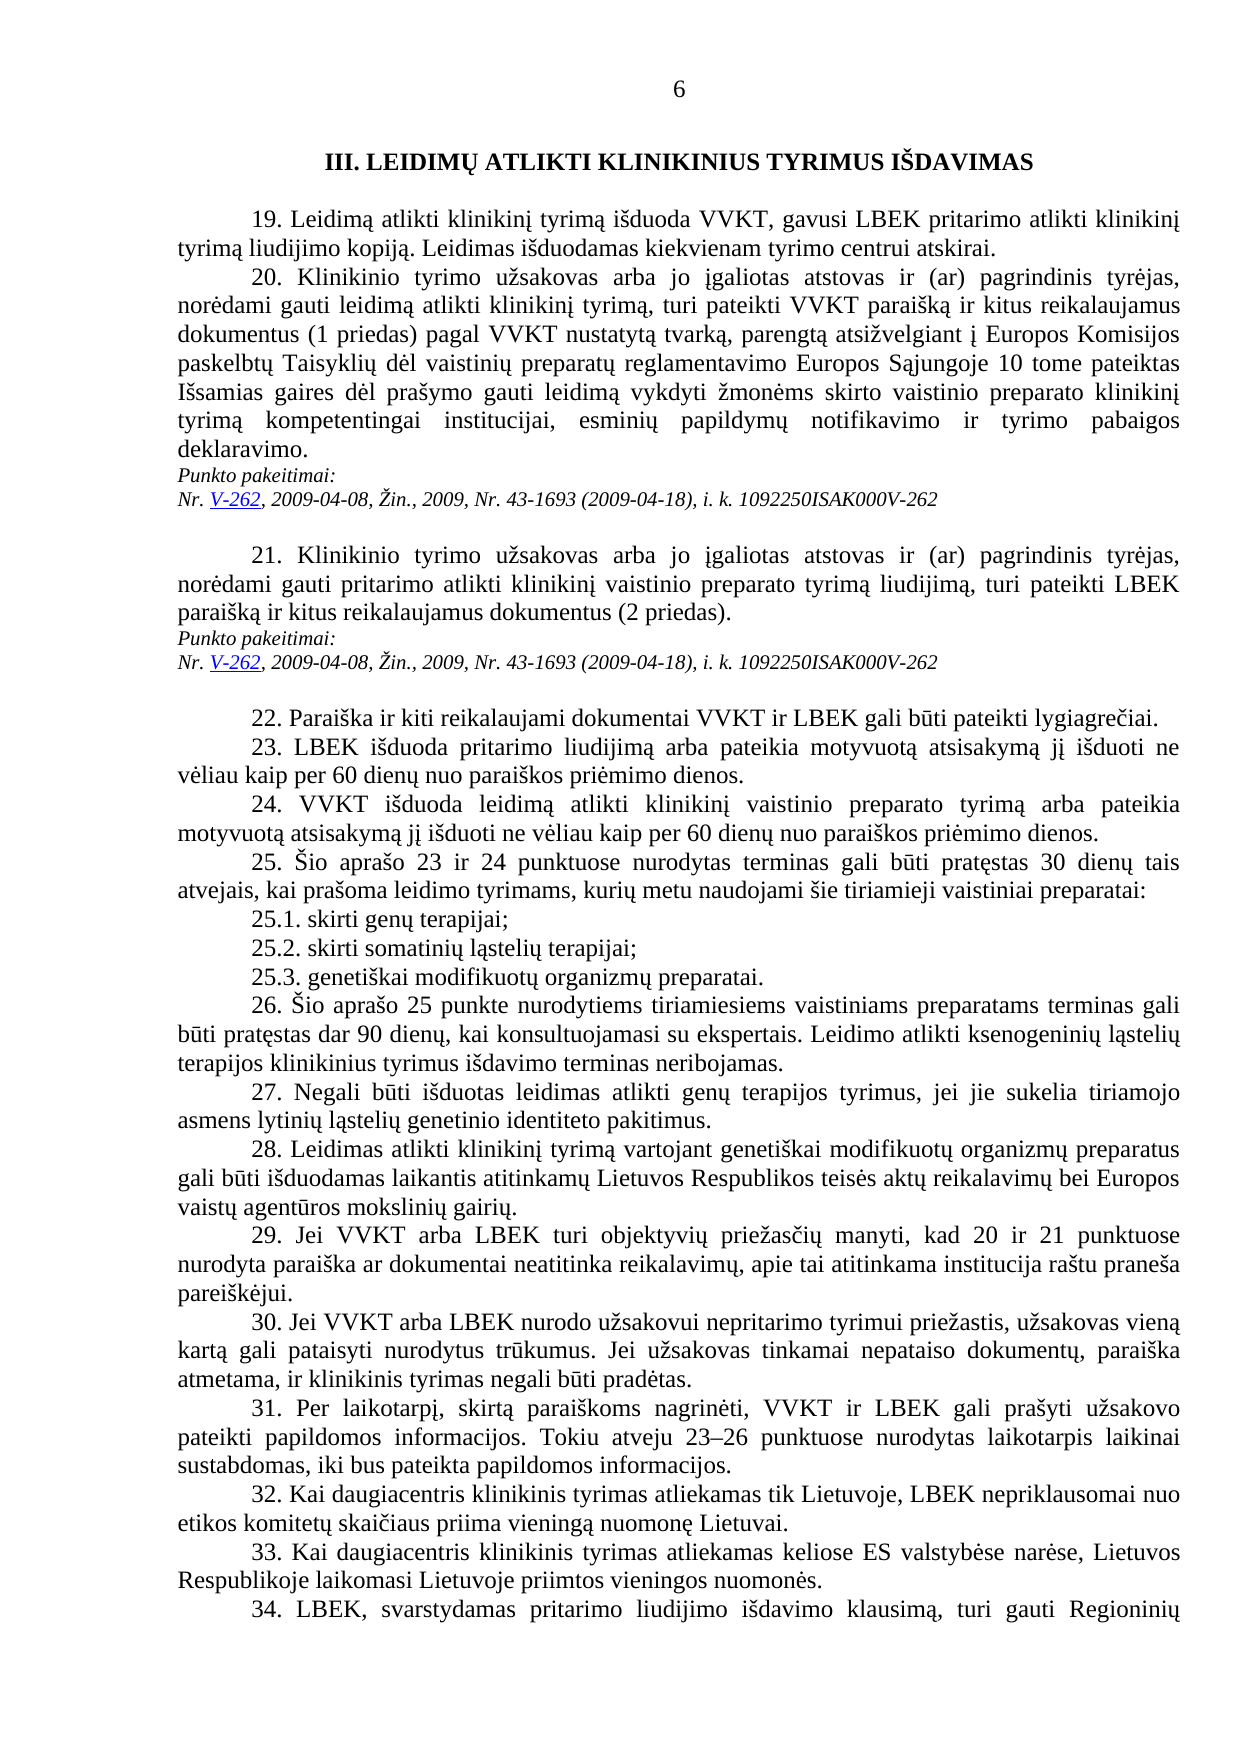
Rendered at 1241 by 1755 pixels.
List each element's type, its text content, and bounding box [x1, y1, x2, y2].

text 27. Negali būti išduotas leidimas atlikti genų terapijos tyrimus, jei jie sukelia tiriamojo asmens lytinių ląstelių genetinio identiteto pakitimus. [177, 1077, 1181, 1134]
text Punkto pakeitimai: [177, 626, 1181, 650]
text 26. Šio aprašo 25 punkte nurodytiems tiriamiesiems vaistiniams preparatams terminas gali būti pratęstas dar 90 dienų, kai konsultuojamasi su ekspertais. Leidimo atlikti ksenogeninių ląstelių terapijos klinikinius tyrimus išdavimo terminas neribojamas. [177, 991, 1181, 1077]
text 23. LBEK išduoda pritarimo liudijimą arba pateikia motyvuotą atsisakymą jį išduoti ne vėliau kaip per 60 dienų nuo paraiškos priėmimo dienos. [177, 732, 1181, 789]
text Nr. V-262, 2009-04-08, Žin., 2009, Nr. 43-1693 (2009-04-18), i. k. 1092250ISAK000V-262 [177, 487, 1181, 511]
text 30. Jei VVKT arba LBEK nurodo užsakovui nepritarimo tyrimui priežastis, užsakovas vieną kartą gali pataisyti nurodytus trūkumus. Jei užsakovas tinkamai nepataiso dokumentų, paraiška atmetama, ir klinikinis tyrimas negali būti pradėtas. [177, 1307, 1181, 1393]
text Nr. V-262, 2009-04-08, Žin., 2009, Nr. 43-1693 (2009-04-18), i. k. 1092250ISAK000V-262 [177, 650, 1181, 674]
text 25. Šio aprašo 23 ir 24 punktuose nurodytas terminas gali būti pratęstas 30 dienų tais atvejais, kai prašoma leidimo tyrimams, kurių metu naudojami šie tiriamieji vaistiniai preparatai: [177, 847, 1181, 904]
text 25.1. skirti genų terapijai; [177, 904, 1181, 933]
text 21. Klinikinio tyrimo užsakovas arba jo įgaliotas atstovas ir (ar) pagrindinis tyrėjas, norėdami gauti pritarimo atlikti klinikinį vaistinio preparato tyrimą liudijimą, turi pateikti LBEK paraišką ir kitus reikalaujamus dokumentus (2 priedas). [177, 540, 1181, 626]
text 29. Jei VVKT arba LBEK turi objektyvių priežasčių manyti, kad 20 ir 21 punktuose nurodyta paraiška ar dokumentai neatitinka reikalavimų, apie tai atitinkama institucija raštu praneša pareiškėjui. [177, 1221, 1181, 1307]
text III. LEIDIMŲ ATLIKTI KLINIKINIUS TYRIMUS IŠDAVIMAS [177, 147, 1181, 176]
text Punkto pakeitimai: [177, 463, 1181, 487]
text 31. Per laikotarpį, skirtą paraiškoms nagrinėti, VVKT ir LBEK gali prašyti užsakovo pateikti papildomos informacijos. Tokiu atveju 23–26 punktuose nurodytas laikotarpis laikinai sustabdomas, iki bus pateikta papildomos informacijos. [177, 1393, 1181, 1479]
text 19. Leidimą atlikti klinikinį tyrimą išduoda VVKT, gavusi LBEK pritarimo atlikti klinikinį tyrimą liudijimo kopiją. Leidimas išduodamas kiekvienam tyrimo centrui atskirai. [177, 204, 1181, 262]
text 24. VVKT išduoda leidimą atlikti klinikinį vaistinio preparato tyrimą arba pateikia motyvuotą atsisakymą jį išduoti ne vėliau kaip per 60 dienų nuo paraiškos priėmimo dienos. [177, 789, 1181, 847]
text 34. LBEK, svarstydamas pritarimo liudijimo išdavimo klausimą, turi gauti Regioninių [177, 1594, 1181, 1623]
text 22. Paraiška ir kiti reikalaujami dokumentai VVKT ir LBEK gali būti pateikti lygiagrečiai. [177, 703, 1181, 732]
text 25.3. genetiškai modifikuotų organizmų preparatai. [177, 962, 1181, 991]
text 20. Klinikinio tyrimo užsakovas arba jo įgaliotas atstovas ir (ar) pagrindinis tyrėjas, norėdami gauti leidimą atlikti klinikinį tyrimą, turi pateikti VVKT paraišką ir kitus reikalaujamus dokumentus (1 priedas) pagal VVKT nustatytą tvarką, parengtą atsižvelgiant į Europos Komisijos paskelbtų Taisyklių dėl vaistinių preparatų reglamentavimo Europos Sąjungoje 10 tome pateiktas Išsamias gaires dėl prašymo gauti leidimą vykdyti žmonėms skirto vaistinio preparato klinikinį tyrimą kompetentingai institucijai, esminių papildymų notifikavimo ir tyrimo pabaigos deklaravimo. [177, 262, 1181, 463]
text 33. Kai daugiacentris klinikinis tyrimas atliekamas keliose ES valstybėse narėse, Lietuvos Respublikoje laikomasi Lietuvoje priimtos vieningos nuomonės. [177, 1537, 1181, 1594]
text 25.2. skirti somatinių ląstelių terapijai; [177, 933, 1181, 962]
text 32. Kai daugiacentris klinikinis tyrimas atliekamas tik Lietuvoje, LBEK nepriklausomai nuo etikos komitetų skaičiaus priima vieningą nuomonę Lietuvai. [177, 1479, 1181, 1537]
text 28. Leidimas atlikti klinikinį tyrimą vartojant genetiškai modifikuotų organizmų preparatus gali būti išduodamas laikantis atitinkamų Lietuvos Respublikos teisės aktų reikalavimų bei Europos vaistų agentūros mokslinių gairių. [177, 1134, 1181, 1221]
